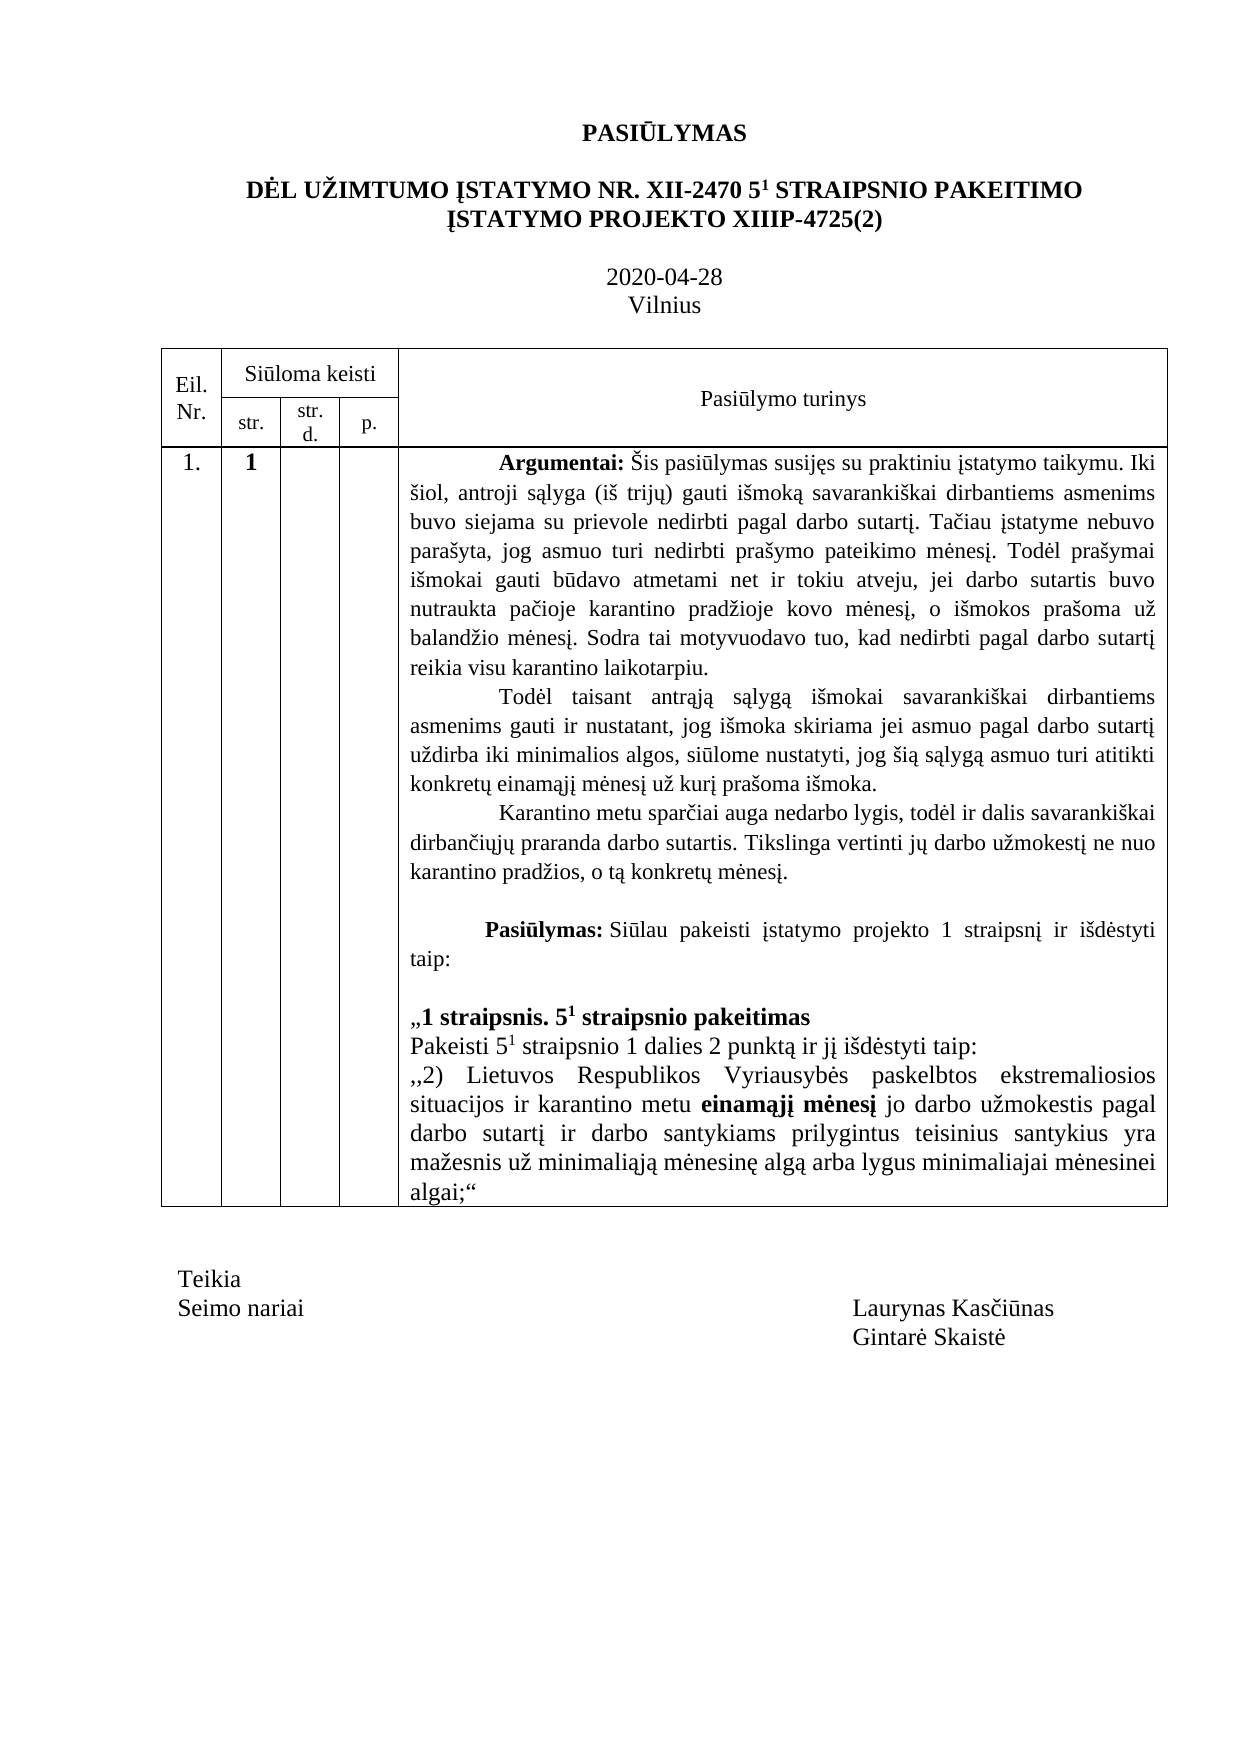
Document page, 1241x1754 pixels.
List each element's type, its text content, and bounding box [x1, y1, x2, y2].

table_cell p. [340, 398, 398, 446]
table_cell 1. [162, 448, 221, 1206]
table_header Eil. Nr. [162, 349, 221, 446]
table_cell [340, 448, 398, 1206]
text Gintarė Skaistė [717, 1322, 1152, 1351]
text Teikia [177, 1264, 1152, 1293]
text DĖL UŽIMTUMO ĮSTATYMO NR. XII-2470 51 STRAIPSNIO PAKEITIMO [177, 176, 1152, 204]
text 2020-04-28 [177, 262, 1152, 291]
table_cell str. [222, 398, 280, 446]
text Vilnius [177, 291, 1152, 319]
table_cell 1 [222, 448, 280, 1206]
table_cell [281, 448, 339, 1206]
table_header Pasiūlymo turinys [399, 349, 1167, 446]
table_cell str. d. [281, 398, 339, 446]
text PASIŪLYMAS [177, 118, 1152, 147]
table_header Siūloma keisti [222, 349, 398, 397]
text Seimo nariai (Parašas) Laurynas Kasčiūnas [177, 1293, 1152, 1322]
text ĮSTATYMO PROJEKTO XIIIP-4725(2) [177, 204, 1152, 233]
